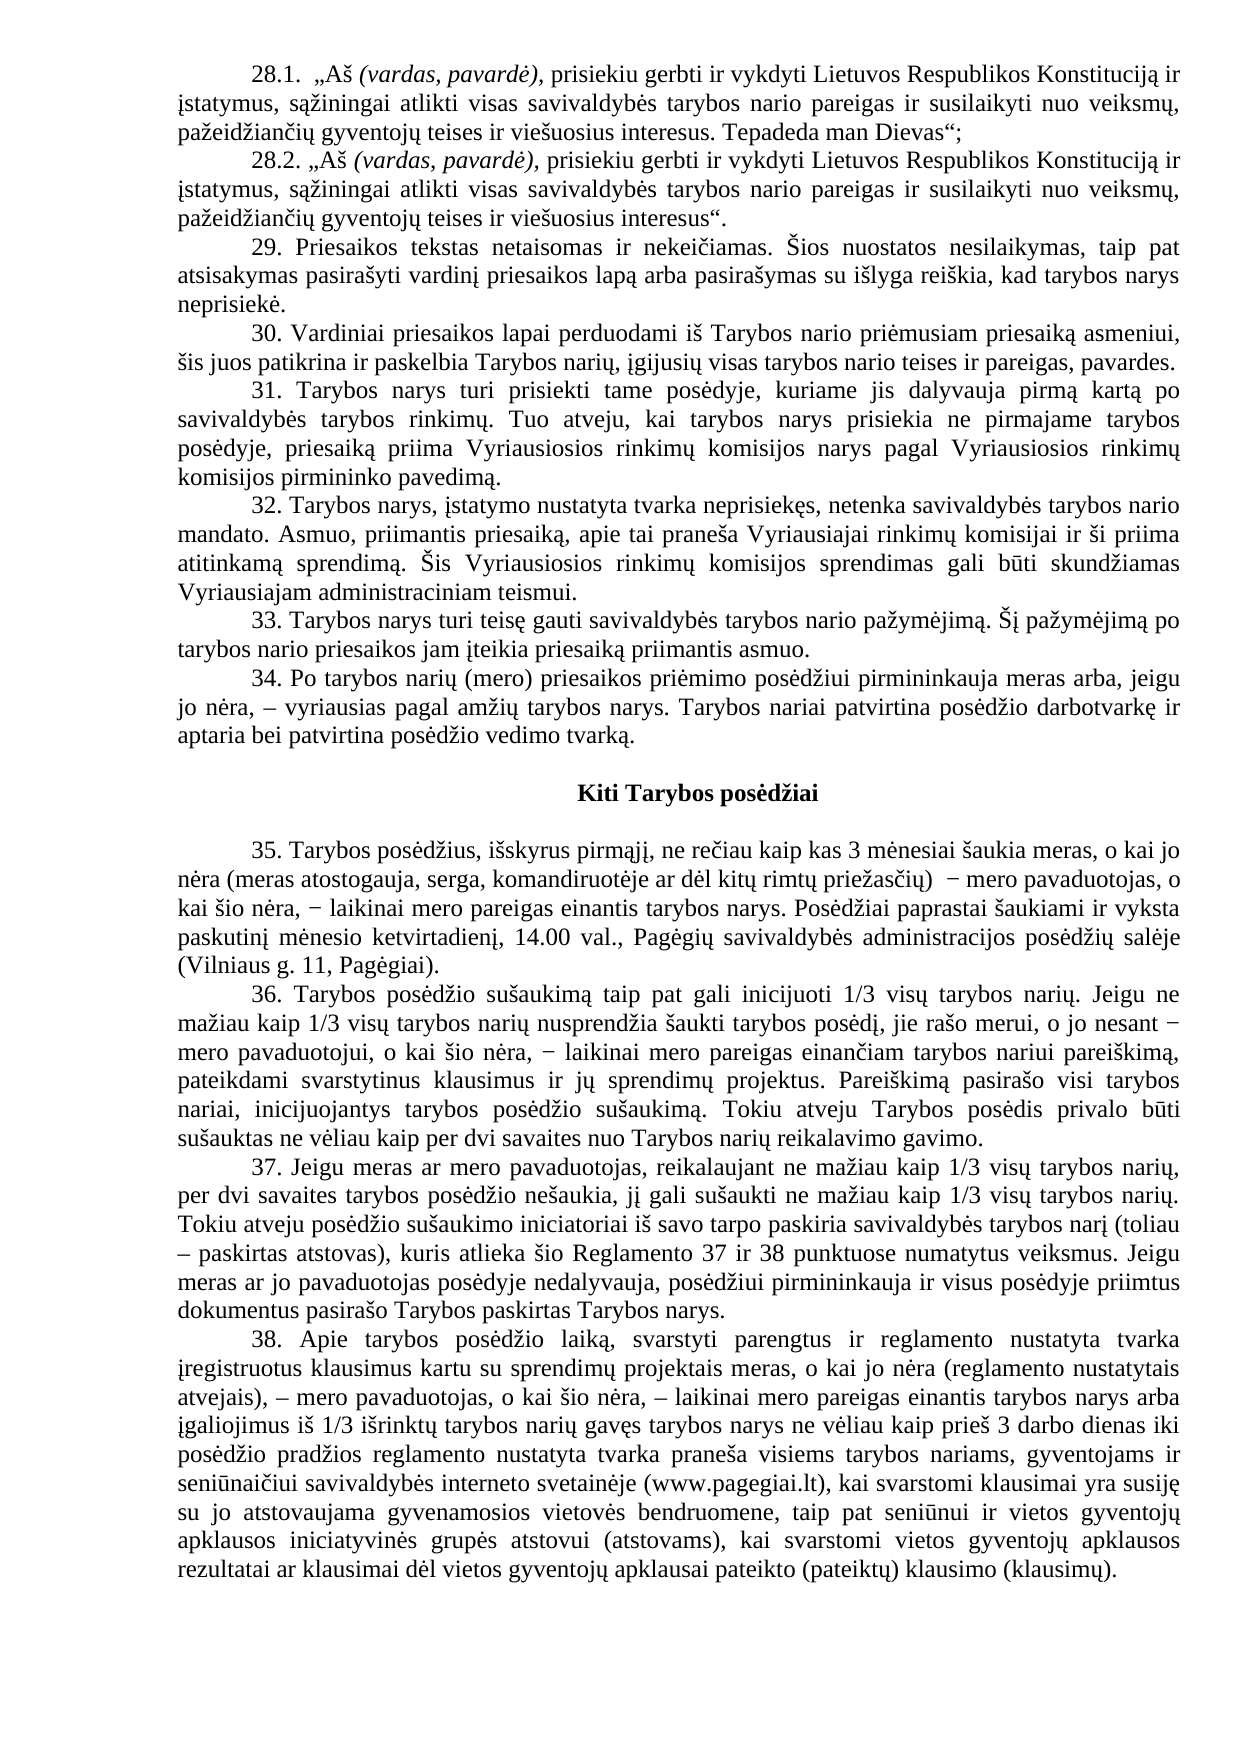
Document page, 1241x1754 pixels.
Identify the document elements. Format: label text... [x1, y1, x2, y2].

subtitle Kiti Tarybos posėdžiai [215, 778, 1181, 807]
text 35. Tarybos posėdžius, išskyrus pirmąjį, ne rečiau kaip kas 3 mėnesiai šaukia meras, o kai jo nėra (meras atostogauja, serga, komandiruotėje ar dėl kitų rimtų priežasčių) − mero pavaduotojas, o kai šio nėra, − laikinai mero pareigas einantis tarybos narys. Posėdžiai paprastai šaukiami ir vyksta paskutinį mėnesio ketvirtadienį, 14.00 val., Pagėgių savivaldybės administracijos posėdžių salėje (Vilniaus g. 11, Pagėgiai). [177, 835, 1181, 979]
text 32. Tarybos narys, įstatymo nustatyta tvarka neprisiekęs, netenka savivaldybės tarybos nario mandato. Asmuo, priimantis priesaiką, apie tai praneša Vyriausiajai rinkimų komisijai ir ši priima atitinkamą sprendimą. Šis Vyriausiosios rinkimų komisijos sprendimas gali būti skundžiamas Vyriausiajam administraciniam teismui. [177, 490, 1181, 605]
text 29. Priesaikos tekstas netaisomas ir nekeičiamas. Šios nuostatos nesilaikymas, taip pat atsisakymas pasirašyti vardinį priesaikos lapą arba pasirašymas su išlyga reiškia, kad tarybos narys neprisiekė. [177, 232, 1181, 318]
text 33. Tarybos narys turi teisę gauti savivaldybės tarybos nario pažymėjimą. Šį pažymėjimą po tarybos nario priesaikos jam įteikia priesaiką priimantis asmuo. [177, 605, 1181, 663]
text 28.2. „Aš (vardas, pavardė), prisiekiu gerbti ir vykdyti Lietuvos Respublikos Konstituciją ir įstatymus, sąžiningai atlikti visas savivaldybės tarybos nario pareigas ir susilaikyti nuo veiksmų, pažeidžiančių gyventojų teises ir viešuosius interesus“. [177, 145, 1181, 232]
text 38. Apie tarybos posėdžio laiką, svarstyti parengtus ir reglamento nustatyta tvarka įregistruotus klausimus kartu su sprendimų projektais meras, o kai jo nėra (reglamento nustatytais atvejais), – mero pavaduotojas, o kai šio nėra, – laikinai mero pareigas einantis tarybos narys arba įgaliojimus iš 1/3 išrinktų tarybos narių gavęs tarybos narys ne vėliau kaip prieš 3 darbo dienas iki posėdžio pradžios reglamento nustatyta tvarka praneša visiems tarybos nariams, gyventojams ir seniūnaičiui savivaldybės interneto svetainėje (www.pagegiai.lt), kai svarstomi klausimai yra susiję su jo atstovaujama gyvenamosios vietovės bendruomene, taip pat seniūnui ir vietos gyventojų apklausos iniciatyvinės grupės atstovui (atstovams), kai svarstomi vietos gyventojų apklausos rezultatai ar klausimai dėl vietos gyventojų apklausai pateikto (pateiktų) klausimo (klausimų). [177, 1324, 1181, 1583]
text 28.1. „Aš (vardas, pavardė), prisiekiu gerbti ir vykdyti Lietuvos Respublikos Konstituciją ir įstatymus, sąžiningai atlikti visas savivaldybės tarybos nario pareigas ir susilaikyti nuo veiksmų, pažeidžiančių gyventojų teises ir viešuosius interesus. Tepadeda man Dievas“; [177, 59, 1181, 145]
text 30. Vardiniai priesaikos lapai perduodami iš Tarybos nario priėmusiam priesaiką asmeniui, šis juos patikrina ir paskelbia Tarybos narių, įgijusių visas tarybos nario teises ir pareigas, pavardes. [177, 318, 1181, 375]
text 34. Po tarybos narių (mero) priesaikos priėmimo posėdžiui pirmininkauja meras arba, jeigu jo nėra, – vyriausias pagal amžių tarybos narys. Tarybos nariai patvirtina posėdžio darbotvarkę ir aptaria bei patvirtina posėdžio vedimo tvarką. [177, 663, 1181, 749]
text 37. Jeigu meras ar mero pavaduotojas, reikalaujant ne mažiau kaip 1/3 visų tarybos narių, per dvi savaites tarybos posėdžio nešaukia, jį gali sušaukti ne mažiau kaip 1/3 visų tarybos narių. Tokiu atveju posėdžio sušaukimo iniciatoriai iš savo tarpo paskiria savivaldybės tarybos narį (toliau – paskirtas atstovas), kuris atlieka šio Reglamento 37 ir 38 punktuose numatytus veiksmus. Jeigu meras ar jo pavaduotojas posėdyje nedalyvauja, posėdžiui pirmininkauja ir visus posėdyje priimtus dokumentus pasirašo Tarybos paskirtas Tarybos narys. [177, 1152, 1181, 1324]
text 36. Tarybos posėdžio sušaukimą taip pat gali inicijuoti 1/3 visų tarybos narių. Jeigu ne mažiau kaip 1/3 visų tarybos narių nusprendžia šaukti tarybos posėdį, jie rašo merui, o jo nesant − mero pavaduotojui, o kai šio nėra, − laikinai mero pareigas einančiam tarybos nariui pareiškimą, pateikdami svarstytinus klausimus ir jų sprendimų projektus. Pareiškimą pasirašo visi tarybos nariai, inicijuojantys tarybos posėdžio sušaukimą. Tokiu atveju Tarybos posėdis privalo būti sušauktas ne vėliau kaip per dvi savaites nuo Tarybos narių reikalavimo gavimo. [177, 979, 1181, 1152]
text 31. Tarybos narys turi prisiekti tame posėdyje, kuriame jis dalyvauja pirmą kartą po savivaldybės tarybos rinkimų. Tuo atveju, kai tarybos narys prisiekia ne pirmajame tarybos posėdyje, priesaiką priima Vyriausiosios rinkimų komisijos narys pagal Vyriausiosios rinkimų komisijos pirmininko pavedimą. [177, 375, 1181, 490]
